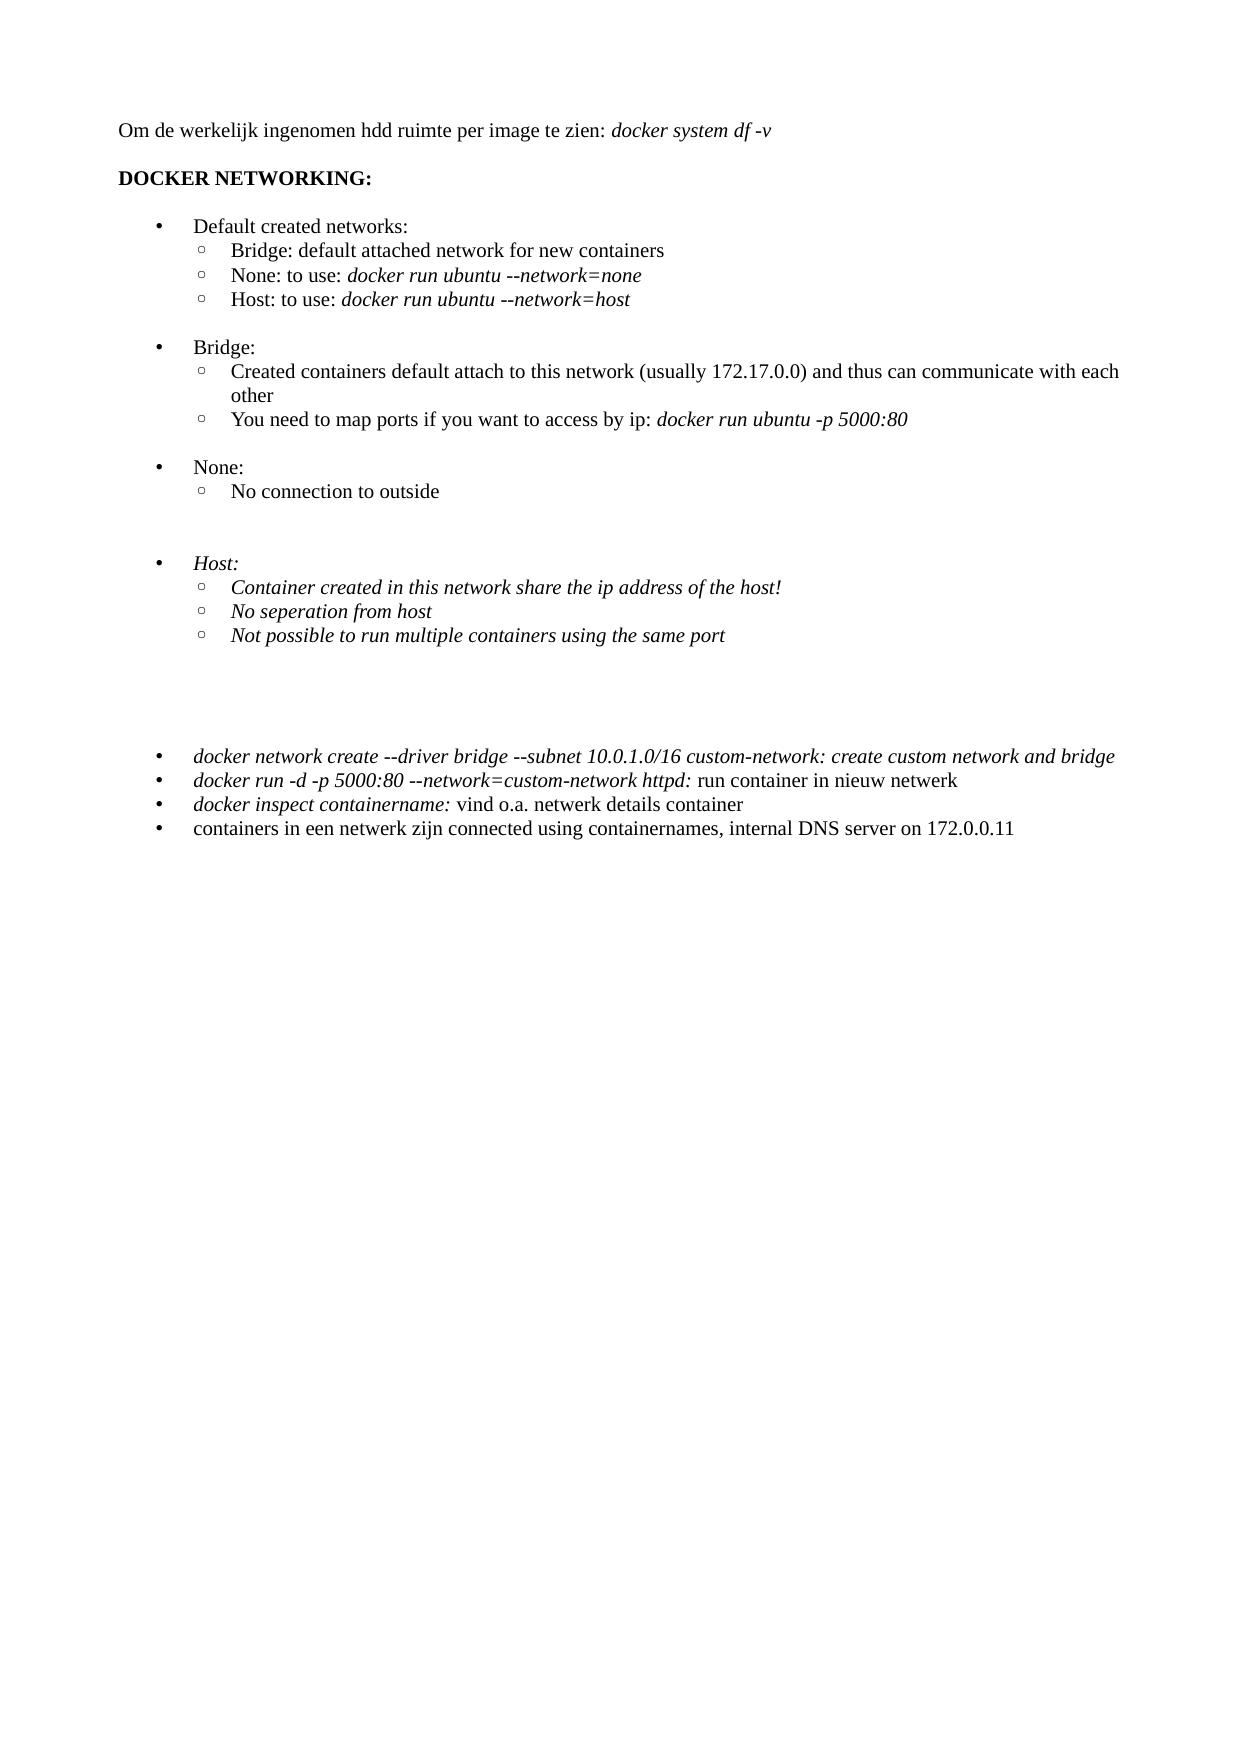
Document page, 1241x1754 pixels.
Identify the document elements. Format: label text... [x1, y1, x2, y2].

list Bridge: default attached network for new containers [193, 238, 1122, 262]
list Created containers default attach to this network (usually 172.17.0.0) and thus can communicate with each other [193, 359, 1122, 407]
list docker network create --driver bridge --subnet 10.0.1.0/16 custom-network: create custom network and bridge [156, 744, 1122, 768]
list Default created networks: [156, 214, 1122, 238]
list docker inspect containername: vind o.a. netwerk details container [156, 792, 1122, 816]
list Not possible to run multiple containers using the same port [193, 623, 1122, 647]
list Host: to use: docker run ubuntu --network=host [193, 287, 1122, 311]
list Bridge: [156, 335, 1122, 359]
list None: to use: docker run ubuntu --network=none [193, 262, 1122, 287]
text DOCKER NETWORKING: [118, 166, 1122, 190]
list containers in een netwerk zijn connected using containernames, internal DNS server on 172.0.0.11 [156, 816, 1122, 840]
list No seperation from host [193, 599, 1122, 623]
list None: [156, 455, 1122, 479]
list docker run -d -p 5000:80 --network=custom-network httpd: run container in nieuw netwerk [156, 768, 1122, 792]
list Host: [156, 551, 1122, 575]
list Container created in this network share the ip address of the host! [193, 575, 1122, 599]
list You need to map ports if you want to access by ip: docker run ubuntu -p 5000:80 [193, 407, 1122, 431]
list No connection to outside [193, 479, 1122, 503]
text Om de werkelijk ingenomen hdd ruimte per image te zien: docker system df -v [118, 118, 1122, 142]
